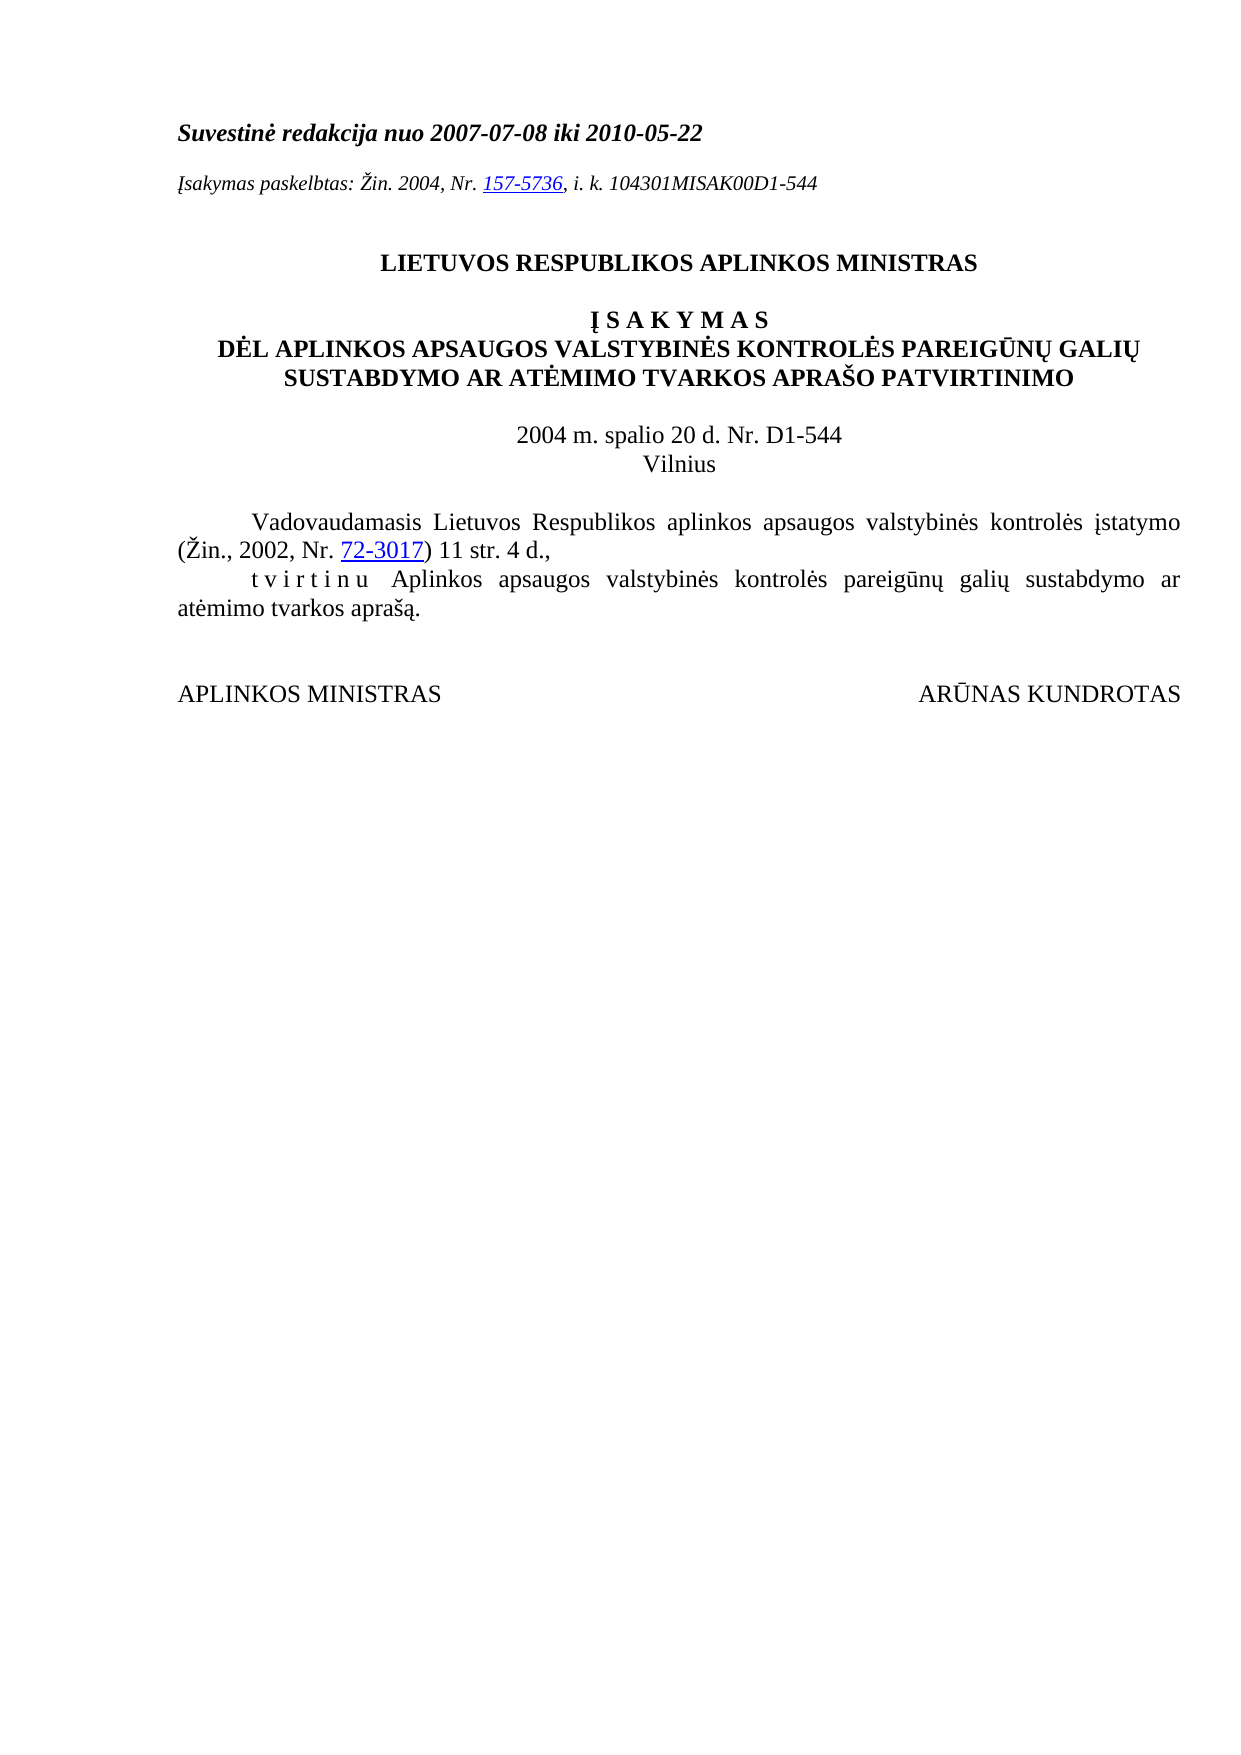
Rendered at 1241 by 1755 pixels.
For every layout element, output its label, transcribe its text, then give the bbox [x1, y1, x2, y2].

text Vadovaudamasis Lietuvos Respublikos aplinkos apsaugos valstybinės kontrolės įstatymo (Žin., 2002, Nr. 72-3017) 11 str. 4 d., [177, 507, 1181, 564]
text APLINKOS MINISTRAS ARŪNAS KUNDROTAS [177, 679, 1181, 708]
text LIETUVOS RESPUBLIKOS APLINKOS MINISTRAS [177, 248, 1181, 277]
text Suvestinė redakcija nuo 2007-07-08 iki 2010-05-22 [177, 118, 1181, 147]
text 2004 m. spalio 20 d. Nr. D1-544 [177, 420, 1181, 449]
text tvirtinu Aplinkos apsaugos valstybinės kontrolės pareigūnų galių sustabdymo ar atėmimo tvarkos aprašą. [177, 564, 1181, 622]
text Vilnius [177, 449, 1181, 478]
text Įsakymas paskelbtas: Žin. 2004, Nr. 157-5736, i. k. 104301MISAK00D1-544 [177, 171, 1181, 195]
text DĖL APLINKOS APSAUGOS VALSTYBINĖS KONTROLĖS PAREIGŪNŲ GALIŲ SUSTABDYMO AR ATĖMIMO TVARKOS APRAŠO PATVIRTINIMO [177, 334, 1181, 392]
text Į S A K Y M A S [177, 305, 1181, 334]
